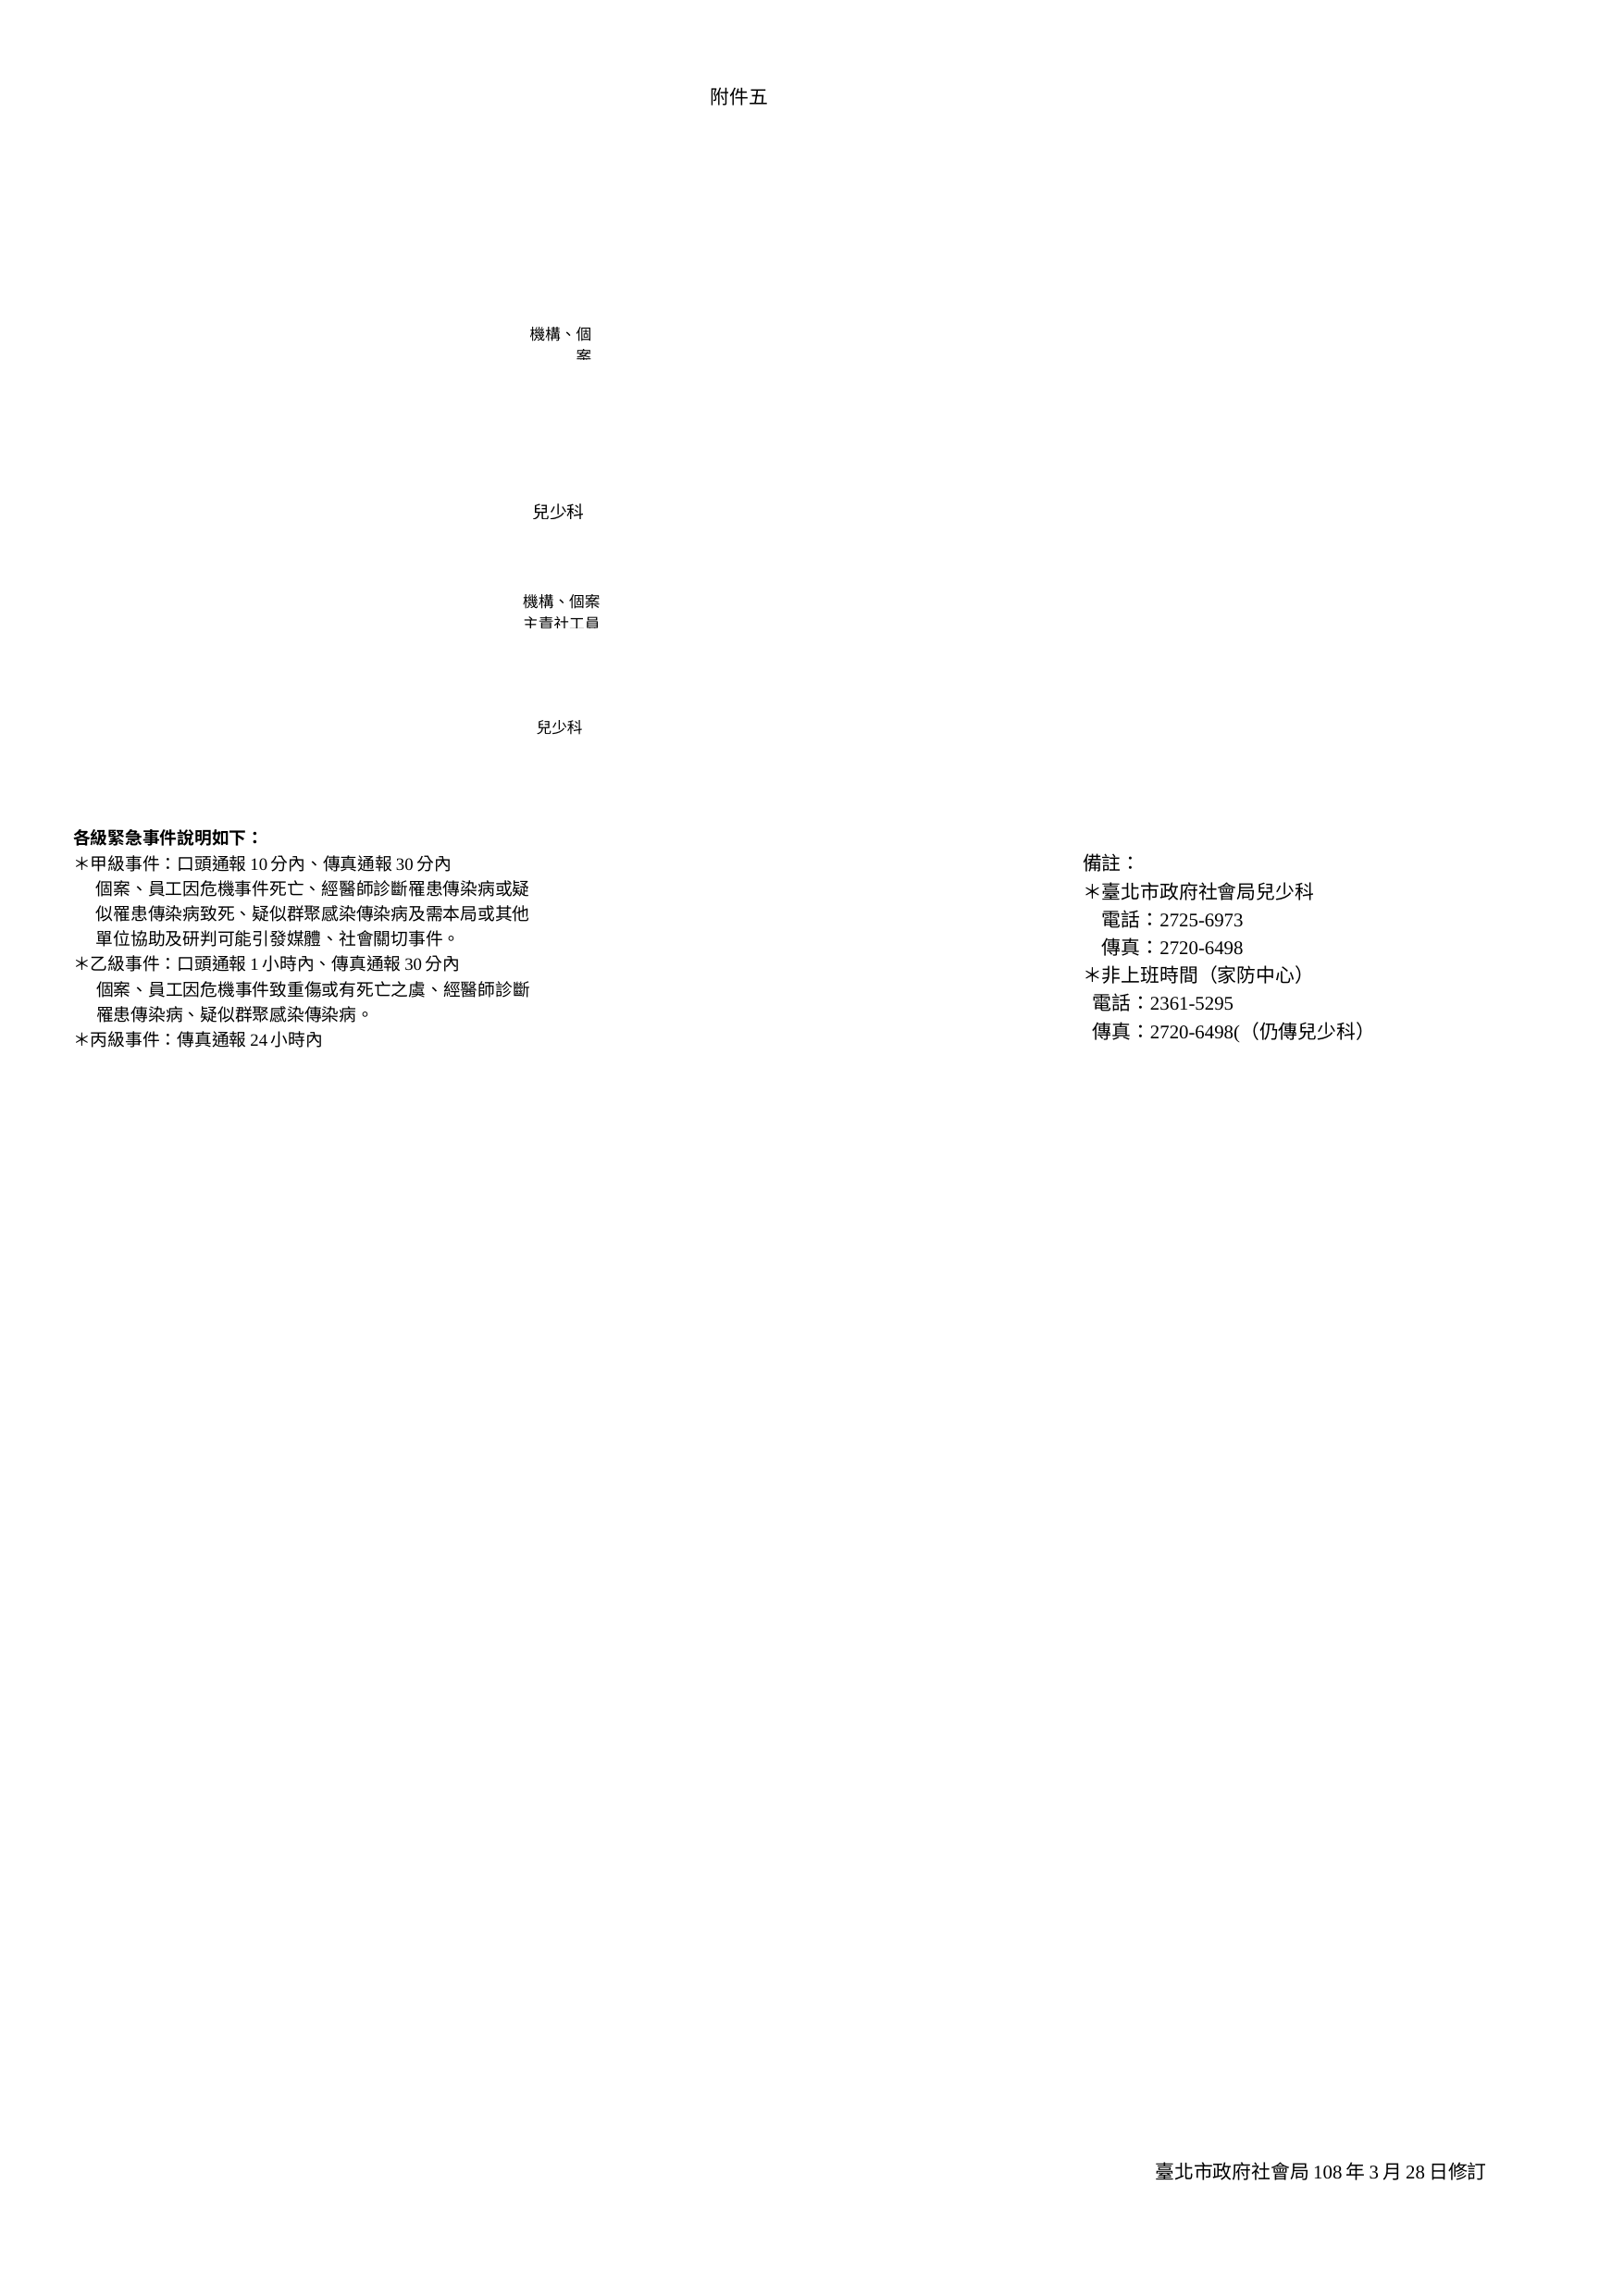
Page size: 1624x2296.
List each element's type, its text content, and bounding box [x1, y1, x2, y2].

text 兒少科 [532, 498, 586, 519]
text 兒少科 [536, 715, 589, 737]
text 各級緊急事件說明如下： [73, 825, 542, 850]
text ＊臺北市政府社會局兒少科 [1083, 876, 1402, 904]
text 傳真：2720-6498(（仍傳兒少科） [1083, 1016, 1402, 1043]
text 個案、員工因危機事件死亡、經醫師診斷罹患傳染病或疑似罹患傳染病致死、疑似群聚感染傳染病及需本局或其他單位協助及研判可能引發媒體、社會關切事件。 [96, 875, 542, 950]
text 主責社工員 [515, 612, 600, 627]
text 機構、個案 [515, 590, 600, 612]
text ＊非上班時間（家防中心） [1083, 960, 1402, 988]
text 個案、員工因危機事件致重傷或有死亡之虞、經醫師診斷罹患傳染病、疑似群聚感染傳染病。 [96, 975, 542, 1025]
text 電話：2361-5295 [1083, 988, 1402, 1016]
text ＊乙級事件：口頭通報1小時內、傳真通報30分內 [73, 950, 542, 975]
text 傳真：2720-6498 [1083, 932, 1402, 960]
text 電話：2725-6973 [1083, 904, 1402, 932]
text 機構、個案 [519, 322, 591, 360]
text ＊甲級事件：口頭通報10分內、傳真通報30分內 [73, 850, 542, 875]
text ＊丙級事件：傳真通報24小時內 [73, 1025, 542, 1051]
text 備註： [1083, 849, 1402, 876]
